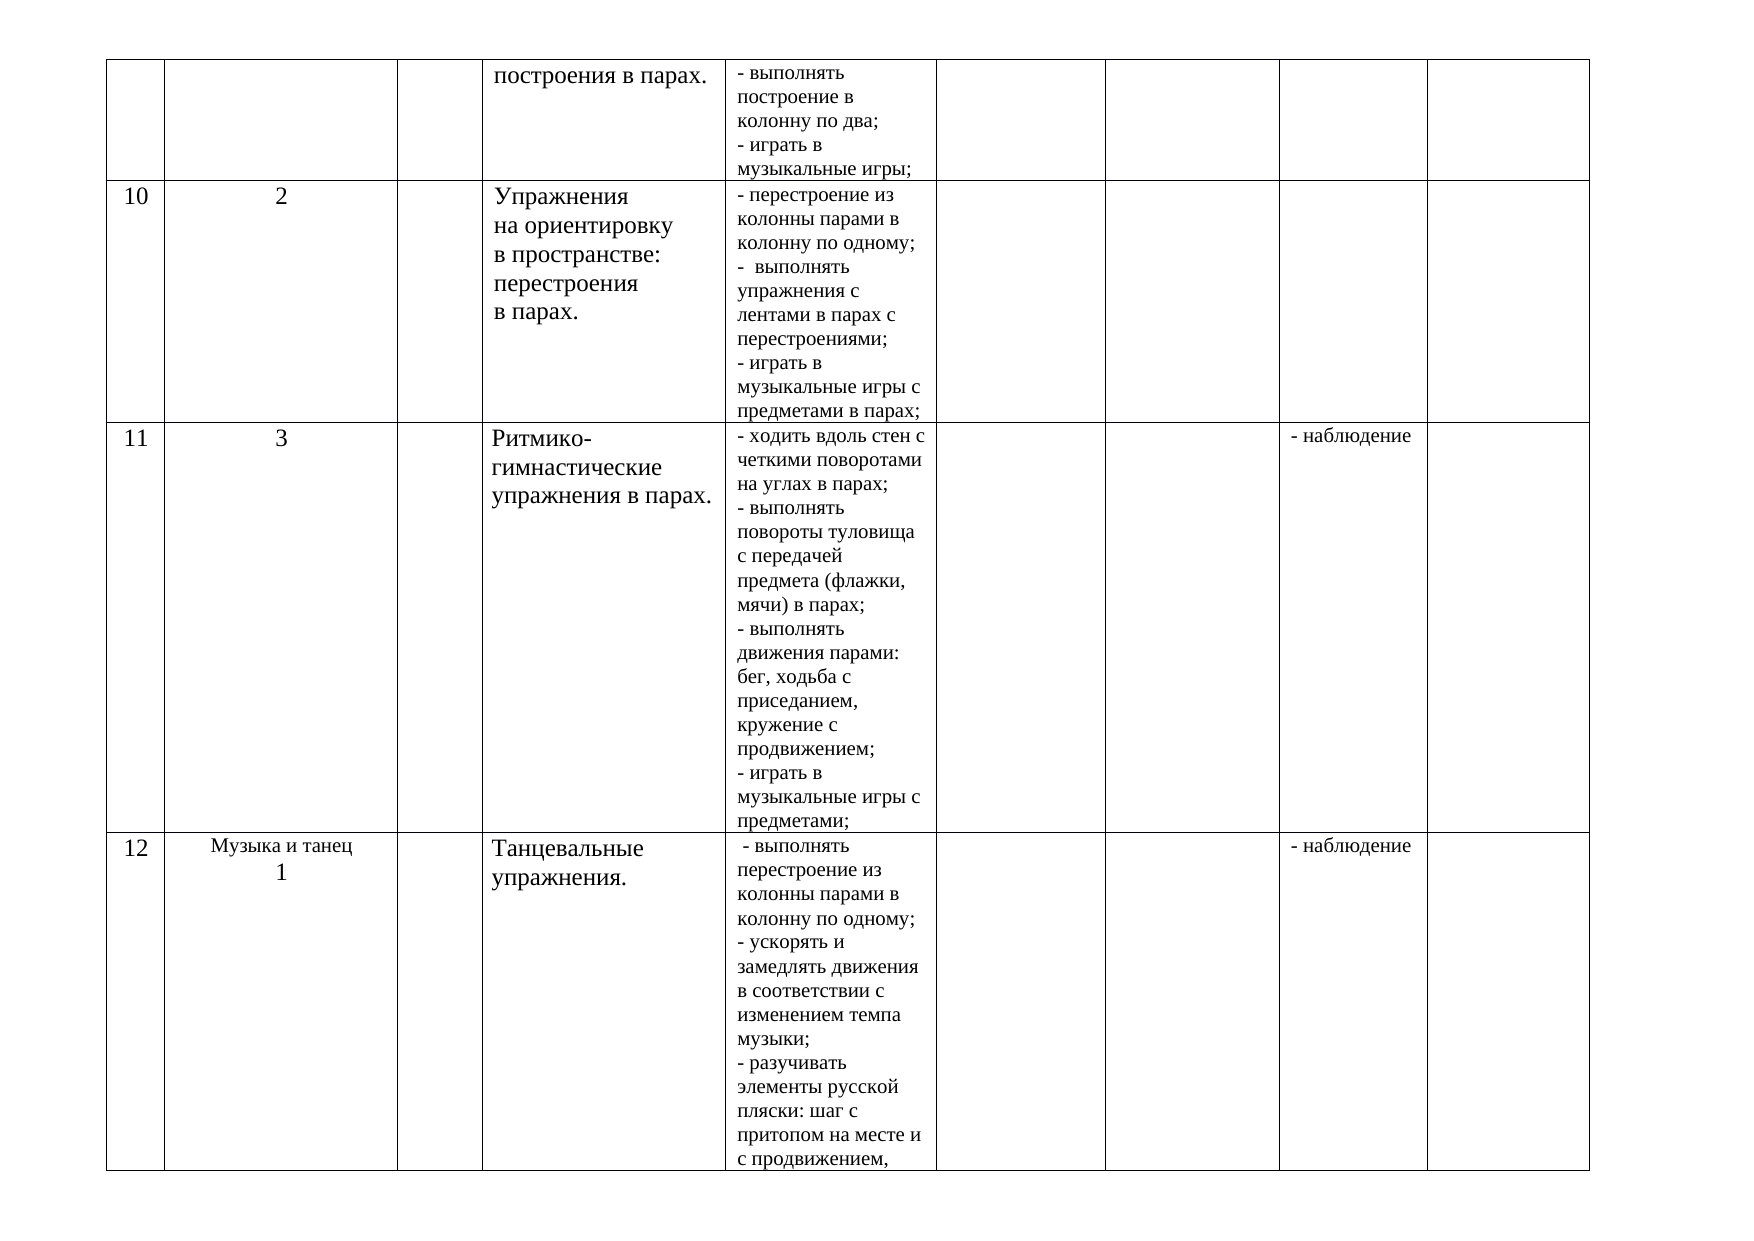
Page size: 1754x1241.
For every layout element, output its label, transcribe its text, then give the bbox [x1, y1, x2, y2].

table_cell - перестроение из колонны парами в колонну по одному; - выполнять упражнения с лентами в парах с перестроениями; - играть в музыкальные игры с предметами в парах; [726, 181, 936, 422]
table_cell [937, 423, 1105, 832]
table_cell [398, 60, 482, 180]
table_cell Ритмико- гимнастические упражнения в парах. [483, 423, 725, 832]
table_cell [1428, 423, 1589, 832]
table_cell Упражнения на ориентировку в пространстве: перестроения в парах. [483, 181, 725, 422]
table_cell [1280, 60, 1427, 180]
table_cell - наблюдение [1280, 833, 1427, 1170]
table_cell [1106, 60, 1279, 180]
table_cell [1428, 60, 1589, 180]
table_cell [1428, 833, 1589, 1170]
table_cell построения в парах. [483, 60, 725, 180]
table_cell - выполнять перестроение из колонны парами в колонну по одному; - ускорять и замедлять движения в соответствии с изменением темпа музыки; - разучивать элементы русской пляски: шаг с притопом на месте и с продвижением, [726, 833, 936, 1170]
table_cell 12 [107, 833, 164, 1170]
table_cell [937, 60, 1105, 180]
table_cell 2 [165, 181, 397, 422]
table_cell Танцевальные упражнения. [483, 833, 725, 1170]
table_cell - выполнять построение в колонну по два; - играть в музыкальные игры; [726, 60, 936, 180]
table_cell - наблюдение [1280, 423, 1427, 832]
table_cell [937, 833, 1105, 1170]
table_cell 10 [107, 181, 164, 422]
table_cell [937, 181, 1105, 422]
table_cell [398, 423, 482, 832]
table_cell [1106, 423, 1279, 832]
table_cell Музыка и танец 1 [165, 833, 397, 1170]
table_cell 3 [165, 423, 397, 832]
table_cell [165, 60, 397, 180]
table_cell [398, 181, 482, 422]
table_cell [398, 833, 482, 1170]
table_cell [107, 60, 164, 180]
table_cell [1428, 181, 1589, 422]
table_cell - ходить вдоль стен с четкими поворотами на углах в парах; - выполнять повороты туловища с передачей предмета (флажки, мячи) в парах; - выполнять движения парами: бег, ходьба с приседанием, кружение с продвижением; - играть в музыкальные игры с предметами; [726, 423, 936, 832]
table_cell [1280, 181, 1427, 422]
table_cell [1106, 181, 1279, 422]
table_cell [1106, 833, 1279, 1170]
table_cell 11 [107, 423, 164, 832]
